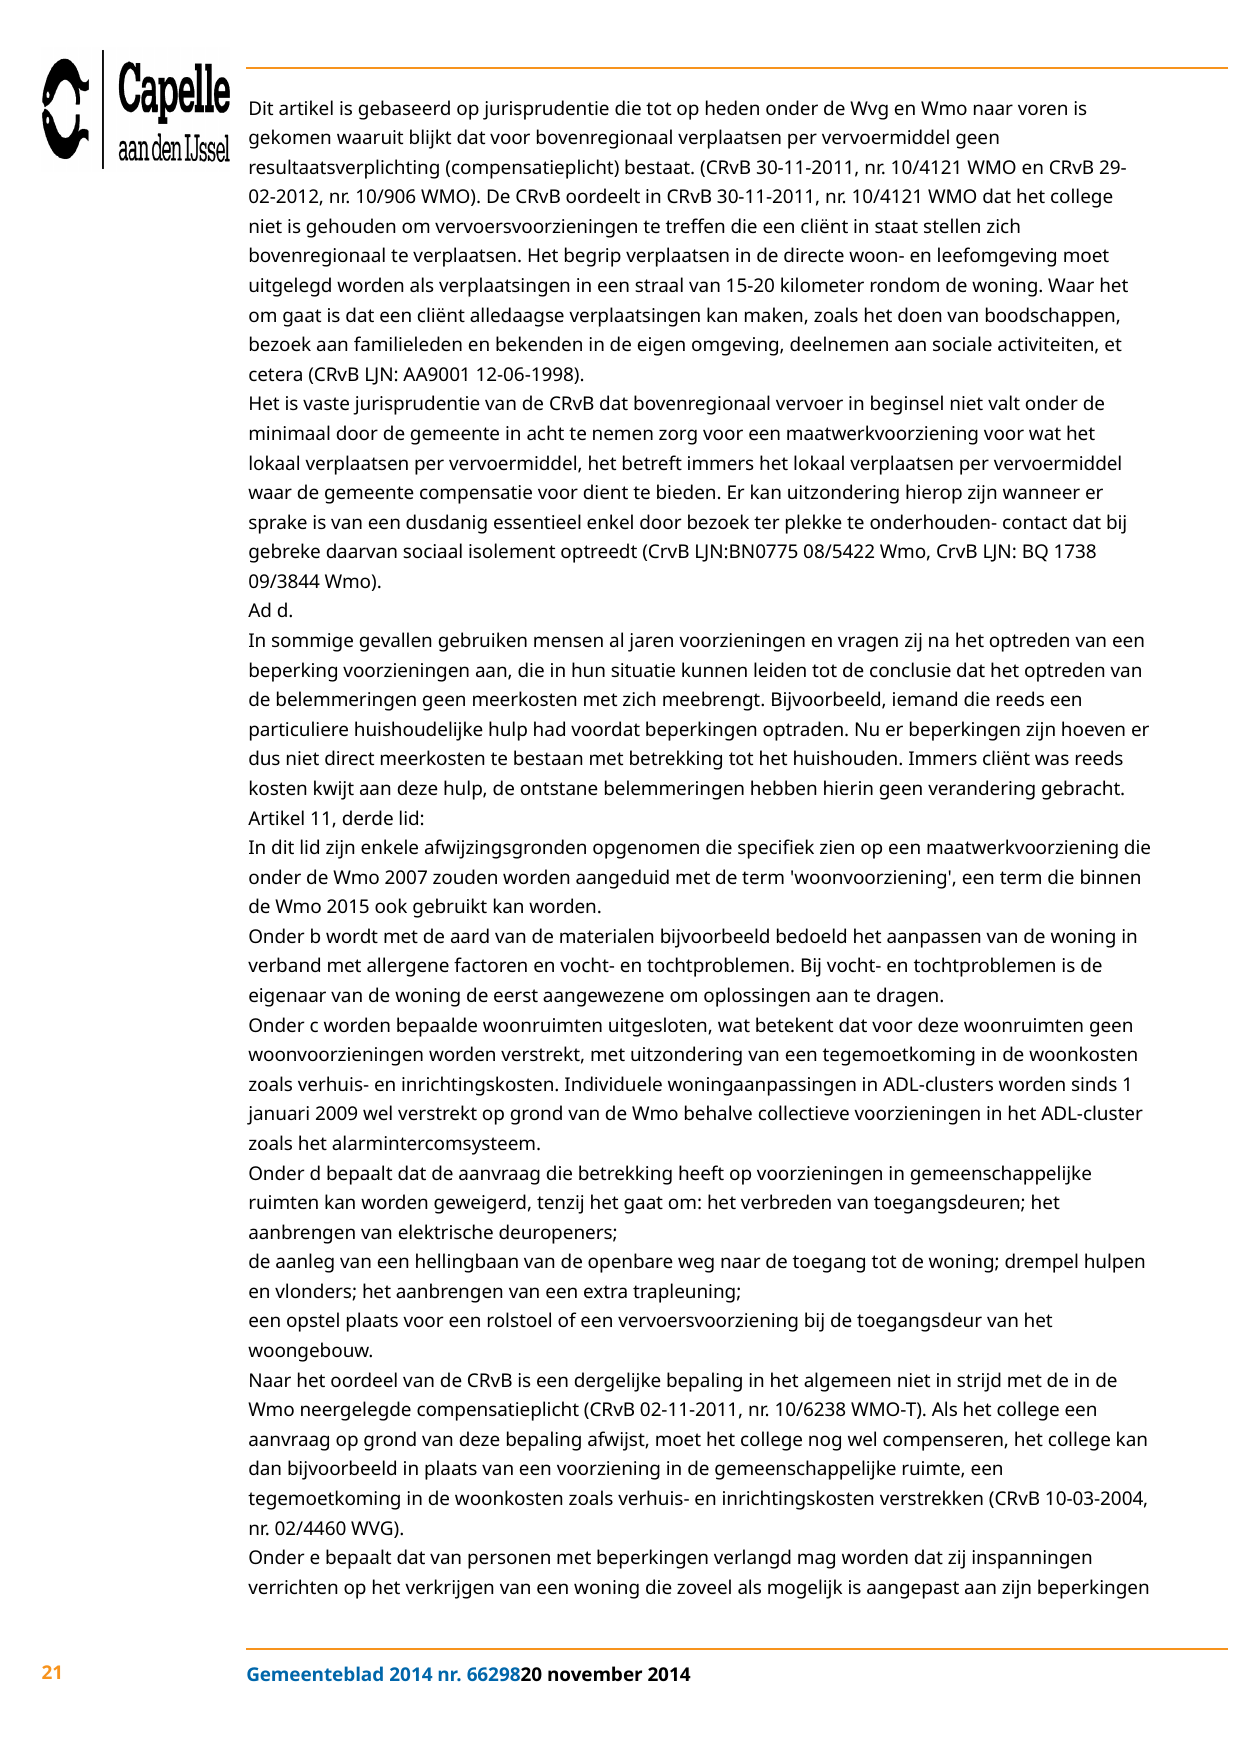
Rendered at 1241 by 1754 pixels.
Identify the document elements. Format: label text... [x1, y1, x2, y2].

text Onder d bepaalt dat de aanvraag die betrekking heeft op voorzieningen in gemeenschappelijke ruimten kan worden geweigerd, tenzij het gaat om: het verbreden van toegangsdeuren; het aanbrengen van elektrische deuropeners; [248, 1160, 1152, 1245]
text Onder c worden bepaalde woonruimten uitgesloten, wat betekent dat voor deze woonruimten geen woonvoorzieningen worden verstrekt, met uitzondering van een tegemoetkoming in de woonkosten zoals verhuis- en inrichtingskosten. Individuele woningaanpassingen in ADL-clusters worden sinds 1 januari 2009 wel verstrekt op grond van de Wmo behalve collectieve voorzieningen in het ADL-cluster zoals het alarmintercomsysteem. [248, 1012, 1152, 1156]
text Onder b wordt met de aard van de materialen bijvoorbeeld bedoeld het aanpassen van de woning in verband met allergene factoren en vocht- en tochtproblemen. Bij vocht- en tochtproblemen is de eigenaar van de woning de eerst aangewezene om oplossingen aan te dragen. [248, 923, 1152, 1008]
text Onder e bepaalt dat van personen met beperkingen verlangd mag worden dat zij inspanningen verrichten op het verkrijgen van een woning die zoveel als mogelijk is aangepast aan zijn beperkingen [248, 1544, 1152, 1600]
text Dit artikel is gebaseerd op jurisprudentie die tot op heden onder de Wvg en Wmo naar voren is gekomen waaruit blijkt dat voor bovenregionaal verplaatsen per vervoermiddel geen resultaatsverplichting (compensatieplicht) bestaat. (CRvB 30-11-2011, nr. 10/4121 WMO en CRvB 29-02-2012, nr. 10/906 WMO). De CRvB oordeelt in CRvB 30-11-2011, nr. 10/4121 WMO dat het college niet is gehouden om vervoersvoorzieningen te treffen die een cliënt in staat stellen zich bovenregionaal te verplaatsen. Het begrip verplaatsen in de directe woon- en leefomgeving moet uitgelegd worden als verplaatsingen in een straal van 15-20 kilometer rondom de woning. Waar het om gaat is dat een cliënt alledaagse verplaatsingen kan maken, zoals het doen van boodschappen, bezoek aan familieleden en bekenden in de eigen omgeving, deelnemen aan sociale activiteiten, et cetera (CRvB LJN: AA9001 12-06-1998). [248, 95, 1152, 387]
text Het is vaste jurisprudentie van de CRvB dat bovenregionaal vervoer in beginsel niet valt onder de minimaal door de gemeente in acht te nemen zorg voor een maatwerkvoorziening voor wat het lokaal verplaatsen per vervoermiddel, het betreft immers het lokaal verplaatsen per vervoermiddel waar de gemeente compensatie voor dient te bieden. Er kan uitzondering hierop zijn wanneer er sprake is van een dusdanig essentieel enkel door bezoek ter plekke te onderhouden- contact dat bij gebreke daarvan sociaal isolement optreedt (CrvB LJN:BN0775 08/5422 Wmo, CrvB LJN: BQ 1738 09/3844 Wmo). [248, 391, 1152, 594]
text de aanleg van een hellingbaan van de openbare weg naar de toegang tot de woning; drempel hulpen en vlonders; het aanbrengen van een extra trapleuning; [248, 1248, 1152, 1304]
text In dit lid zijn enkele afwijzingsgronden opgenomen die specifiek zien op een maatwerkvoorziening die onder de Wmo 2007 zouden worden aangeduid met de term 'woonvoorziening', een term die binnen de Wmo 2015 ook gebruikt kan worden. [248, 834, 1152, 919]
text In sommige gevallen gebruiken mensen al jaren voorzieningen en vragen zij na het optreden van een beperking voorzieningen aan, die in hun situatie kunnen leiden tot de conclusie dat het optreden van de belemmeringen geen meerkosten met zich meebrengt. Bijvoorbeeld, iemand die reeds een particuliere huishoudelijke hulp had voordat beperkingen optraden. Nu er beperkingen zijn hoeven er dus niet direct meerkosten te bestaan met betrekking tot het huishouden. Immers cliënt was reeds kosten kwijt aan deze hulp, de ontstane belemmeringen hebben hierin geen verandering gebracht. [248, 627, 1152, 801]
text Ad d. [248, 598, 1152, 623]
text een opstel plaats voor een rolstoel of een vervoersvoorziening bij de toegangsdeur van het woongebouw. [248, 1308, 1152, 1363]
text Naar het oordeel van de CRvB is een dergelijke bepaling in het algemeen niet in strijd met de in de Wmo neergelegde compensatieplicht (CRvB 02-11-2011, nr. 10/6238 WMO-T). Als het college een aanvraag op grond van deze bepaling afwijst, moet het college nog wel compenseren, het college kan dan bijvoorbeeld in plaats van een voorziening in de gemeenschappelijke ruimte, een tegemoetkoming in de woonkosten zoals verhuis- en inrichtingskosten verstrekken (CRvB 10-03-2004, nr. 02/4460 WVG). [248, 1367, 1152, 1541]
picture [41, 47, 231, 172]
text Artikel 11, derde lid: [248, 805, 1152, 831]
